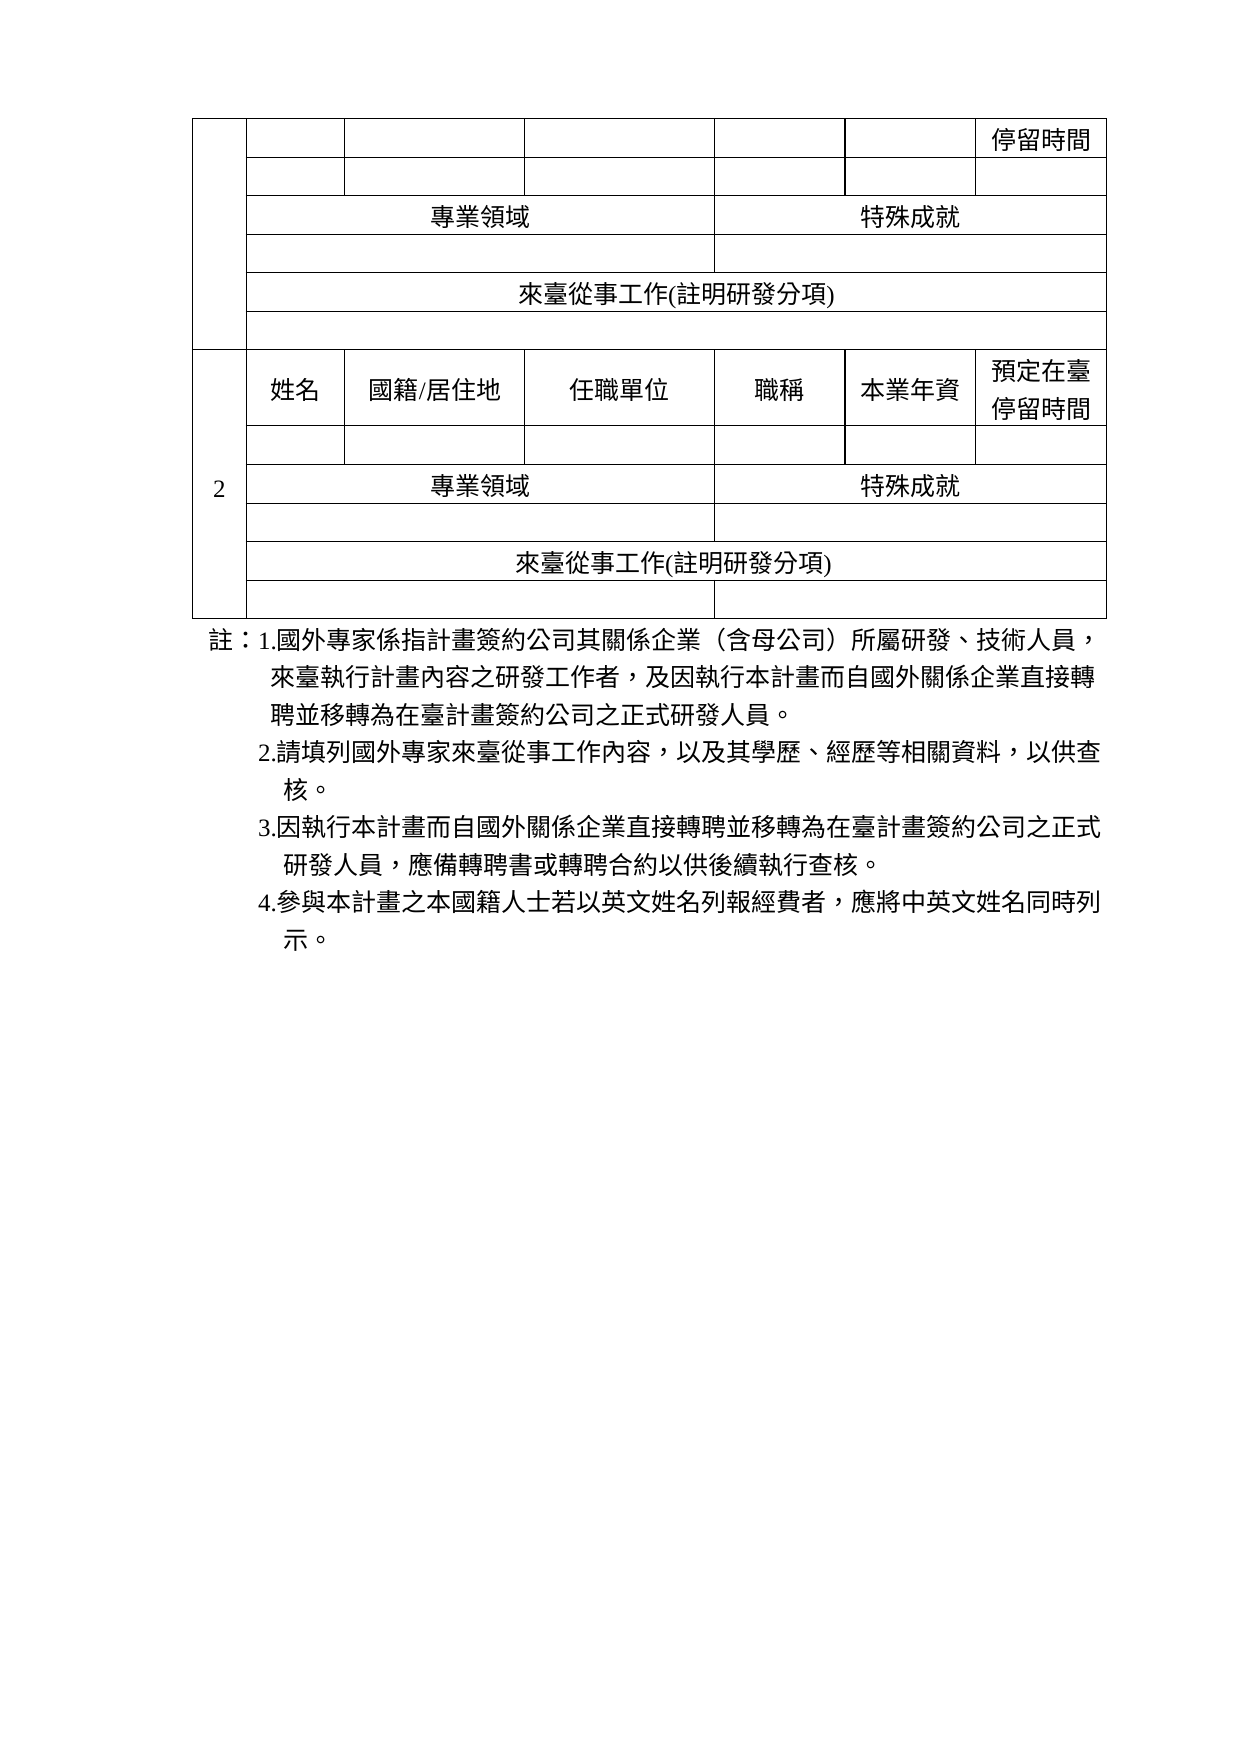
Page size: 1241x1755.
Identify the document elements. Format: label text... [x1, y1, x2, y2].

text 註：1.國外專家係指計畫簽約公司其關係企業（含母公司）所屬研發、技術人員，來臺執行計畫內容之研發工作者，及因執行本計畫而自國外關係企業直接轉聘並移轉為在臺計畫簽約公司之正式研發人員。 [208, 619, 1107, 732]
table_cell 預定在臺停留時間 [976, 350, 1106, 425]
table_cell [715, 426, 844, 464]
table_cell [345, 158, 524, 195]
table_header [846, 119, 975, 157]
table_cell [846, 426, 975, 464]
table_cell 專業領域 [247, 465, 714, 502]
table_cell 2 [193, 350, 246, 618]
table_cell [247, 426, 344, 464]
table_cell 特殊成就 [715, 196, 1106, 234]
table_cell [715, 235, 1106, 272]
table_header [193, 119, 246, 349]
table_header 停留時間 [976, 119, 1106, 157]
table_cell 特殊成就 [715, 465, 1106, 502]
table_cell [345, 426, 524, 464]
table_cell [846, 158, 975, 195]
table_cell 本業年資 [846, 350, 975, 425]
text 2.請填列國外專家來臺從事工作內容，以及其學歷、經歷等相關資料，以供查核。 [258, 732, 1107, 807]
table_cell [247, 312, 1106, 349]
table_header [715, 119, 844, 157]
table_cell [247, 158, 344, 195]
text 3.因執行本計畫而自國外關係企業直接轉聘並移轉為在臺計畫簽約公司之正式研發人員，應備轉聘書或轉聘合約以供後續執行查核。 [258, 807, 1107, 882]
table_cell [247, 581, 714, 618]
table_cell [247, 235, 714, 272]
table_cell [525, 158, 714, 195]
table_header [247, 119, 344, 157]
table_header [525, 119, 714, 157]
table_cell [976, 426, 1106, 464]
table_cell [525, 426, 714, 464]
table_cell 姓名 [247, 350, 344, 425]
table_cell 來臺從事工作(註明研發分項) [247, 542, 1106, 579]
table_cell [715, 504, 1106, 541]
table_cell 專業領域 [247, 196, 714, 234]
table_cell [715, 581, 1106, 618]
table_cell 任職單位 [525, 350, 714, 425]
table_cell [976, 158, 1106, 195]
text 4.參與本計畫之本國籍人士若以英文姓名列報經費者，應將中英文姓名同時列示。 [258, 882, 1107, 957]
table_cell [715, 158, 844, 195]
table_cell [247, 504, 714, 541]
table_cell 來臺從事工作(註明研發分項) [247, 273, 1106, 311]
table_cell 職稱 [715, 350, 844, 425]
table_header [345, 119, 524, 157]
table_cell 國籍/居住地 [345, 350, 524, 425]
